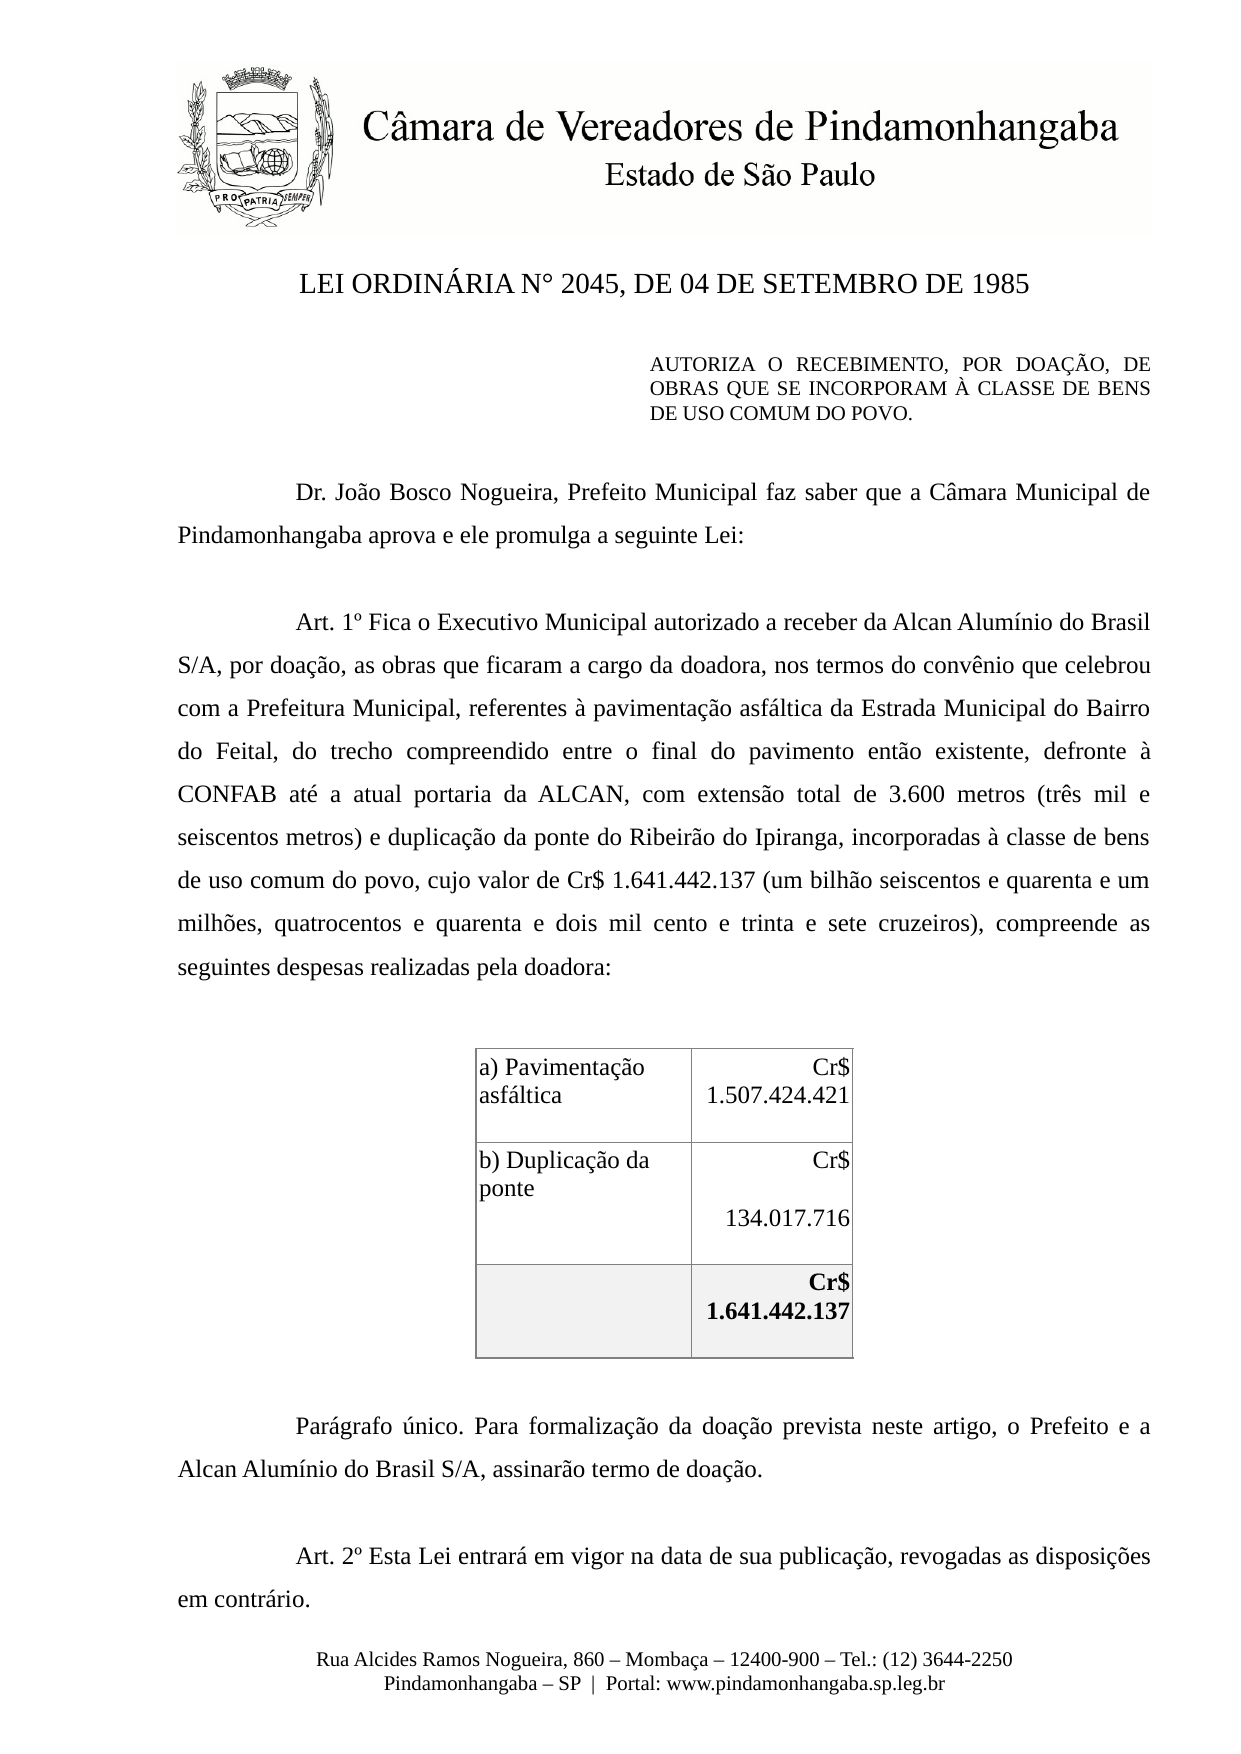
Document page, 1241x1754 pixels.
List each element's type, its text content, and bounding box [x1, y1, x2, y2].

text AUTORIZA O RECEBIMENTO, POR DOAÇÃO, DE OBRAS QUE SE INCORPORAM À CLASSE DE BENS DE USO COMUM DO POVO. [649, 352, 1152, 424]
text Art. 2º Esta Lei entrará em vigor na data de sua publicação, revogadas as disposições em contrário. [177, 1541, 1152, 1613]
picture [177, 59, 1152, 236]
table_cell Cr$ 1.641.442.137 [692, 1265, 852, 1357]
table_cell [477, 1265, 691, 1357]
text Dr. João Bosco Nogueira, Prefeito Municipal faz saber que a Câmara Municipal de Pindamonhangaba aprova e ele promulga a seguinte Lei: [177, 477, 1152, 549]
table_cell Cr$ 134.017.716 [692, 1143, 852, 1264]
table_cell b) Duplicação da ponte [477, 1143, 691, 1264]
text LEI ORDINÁRIA N° 2045, de 04 de setembro de 1985 [177, 266, 1152, 299]
table_header a) Pavimentação asfáltica [477, 1049, 691, 1142]
table_header Cr$ 1.507.424.421 [692, 1049, 852, 1142]
text Art. 1º Fica o Executivo Municipal autorizado a receber da Alcan Alumínio do Brasil S/A, por doação, as obras que ficaram a cargo da doadora, nos termos do convênio que celebrou com a Prefeitura Municipal, referentes à pavimentação asfáltica da Estrada Municipal do Bairro do Feital, do trecho compreendido entre o final do pavimento então existente, defronte à CONFAB até a atual portaria da ALCAN, com extensão total de 3.600 metros (três mil e seiscentos metros) e duplicação da ponte do Ribeirão do Ipiranga, incorporadas à classe de bens de uso comum do povo, cujo valor de Cr$ 1.641.442.137 (um bilhão seiscentos e quarenta e um milhões, quatrocentos e quarenta e dois mil cento e trinta e sete cruzeiros), compreende as seguintes despesas realizadas pela doadora: [177, 607, 1152, 980]
text Parágrafo único. Para formalização da doação prevista neste artigo, o Prefeito e a Alcan Alumínio do Brasil S/A, assinarão termo de doação. [177, 1411, 1152, 1483]
